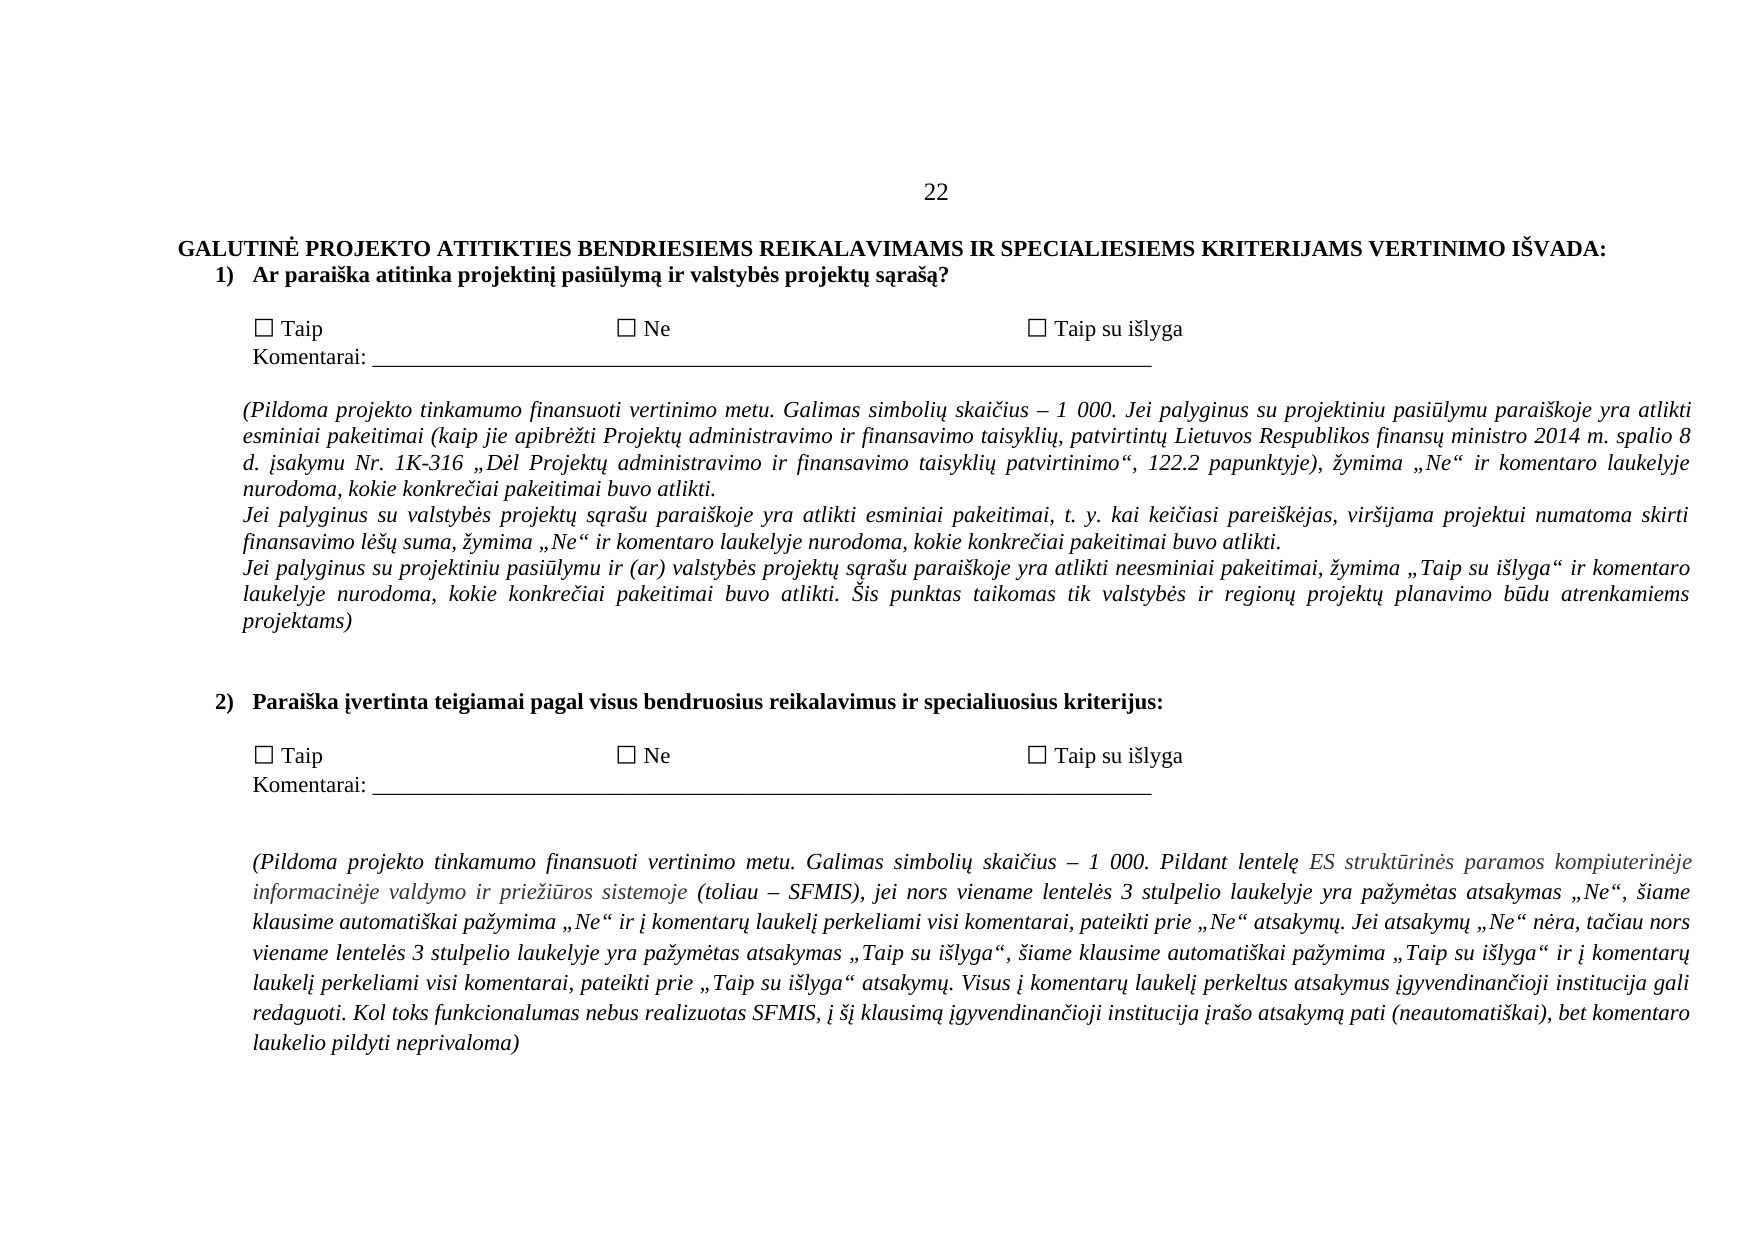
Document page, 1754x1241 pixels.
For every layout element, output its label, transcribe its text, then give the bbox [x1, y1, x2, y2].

text 2) Paraiška įvertinta teigiamai pagal visus bendruosius reikalavimus ir specialiuosius kriterijus: [215, 688, 1695, 715]
text (Pildoma projekto tinkamumo finansuoti vertinimo metu. Galimas simbolių skaičius – 1 000. Pildant lentelę ES struktūrinės paramos kompiuterinėje informacinėje valdymo ir priežiūros sistemoje (toliau – SFMIS), jei nors viename lentelės 3 stulpelio laukelyje yra pažymėtas atsakymas „Ne“, šiame klausime automatiškai pažymima „Ne“ ir į komentarų laukelį perkeliami visi komentarai, pateikti prie „Ne“ atsakymų. Jei atsakymų „Ne“ nėra, tačiau nors viename lentelės 3 stulpelio laukelyje yra pažymėtas atsakymas „Taip su išlyga“, šiame klausime automatiškai pažymima „Taip su išlyga“ ir į komentarų laukelį perkeliami visi komentarai, pateikti prie „Taip su išlyga“ atsakymų. Visus į komentarų laukelį perkeltus atsakymus įgyvendinančioji institucija gali redaguoti. Kol toks funkcionalumas nebus realizuotas SFMIS, į šį klausimą įgyvendinančioji institucija įrašo atsakymą pati (neautomatiškai), bet komentaro laukelio pildyti neprivaloma) [252, 848, 1695, 1056]
text 1) Ar paraiška atitinka projektinį pasiūlymą ir valstybės projektų sąrašą? [215, 261, 1695, 287]
text GALUTINĖ PROJEKTO ATITIKTIES BENDRIESIEMS REIKALAVIMAMS IR SPECIALIESIEMS KRITERIJAMS VERTINIMO IŠVADA: [177, 235, 1695, 261]
text Jei palyginus su projektiniu pasiūlymu ir (ar) valstybės projektų sąrašu paraiškoje yra atlikti neesminiai pakeitimai, žymima „Taip su išlyga“ ir komentaro laukelyje nurodoma, kokie konkrečiai pakeitimai buvo atlikti. Šis punktas taikomas tik valstybės ir regionų projektų planavimo būdu atrenkamiems projektams) [243, 554, 1695, 633]
text (Pildoma projekto tinkamumo finansuoti vertinimo metu. Galimas simbolių skaičius – 1 000. Jei palyginus su projektiniu pasiūlymu paraiškoje yra atlikti esminiai pakeitimai (kaip jie apibrėžti Projektų administravimo ir finansavimo taisyklių, patvirtintų Lietuvos Respublikos finansų ministro 2014 m. spalio 8 d. įsakymu Nr. 1K-316 „Dėl Projektų administravimo ir finansavimo taisyklių patvirtinimo“, 122.2 papunktyje), žymima „Ne“ ir komentaro laukelyje nurodoma, kokie konkrečiai pakeitimai buvo atlikti. [243, 396, 1695, 501]
text Komentarai: ____________________________________________________________________ [252, 343, 1695, 370]
text ⬜ Taip ⬜ Ne ⬜ Taip su išlyga [252, 312, 1695, 343]
text ⬜ Taip ⬜ Ne ⬜ Taip su išlyga [252, 739, 1695, 771]
text Jei palyginus su valstybės projektų sąrašu paraiškoje yra atlikti esminiai pakeitimai, t. y. kai keičiasi pareiškėjas, viršijama projektui numatoma skirti finansavimo lėšų suma, žymima „Ne“ ir komentaro laukelyje nurodoma, kokie konkrečiai pakeitimai buvo atlikti. [243, 501, 1695, 554]
text Komentarai: ____________________________________________________________________ [252, 771, 1695, 797]
